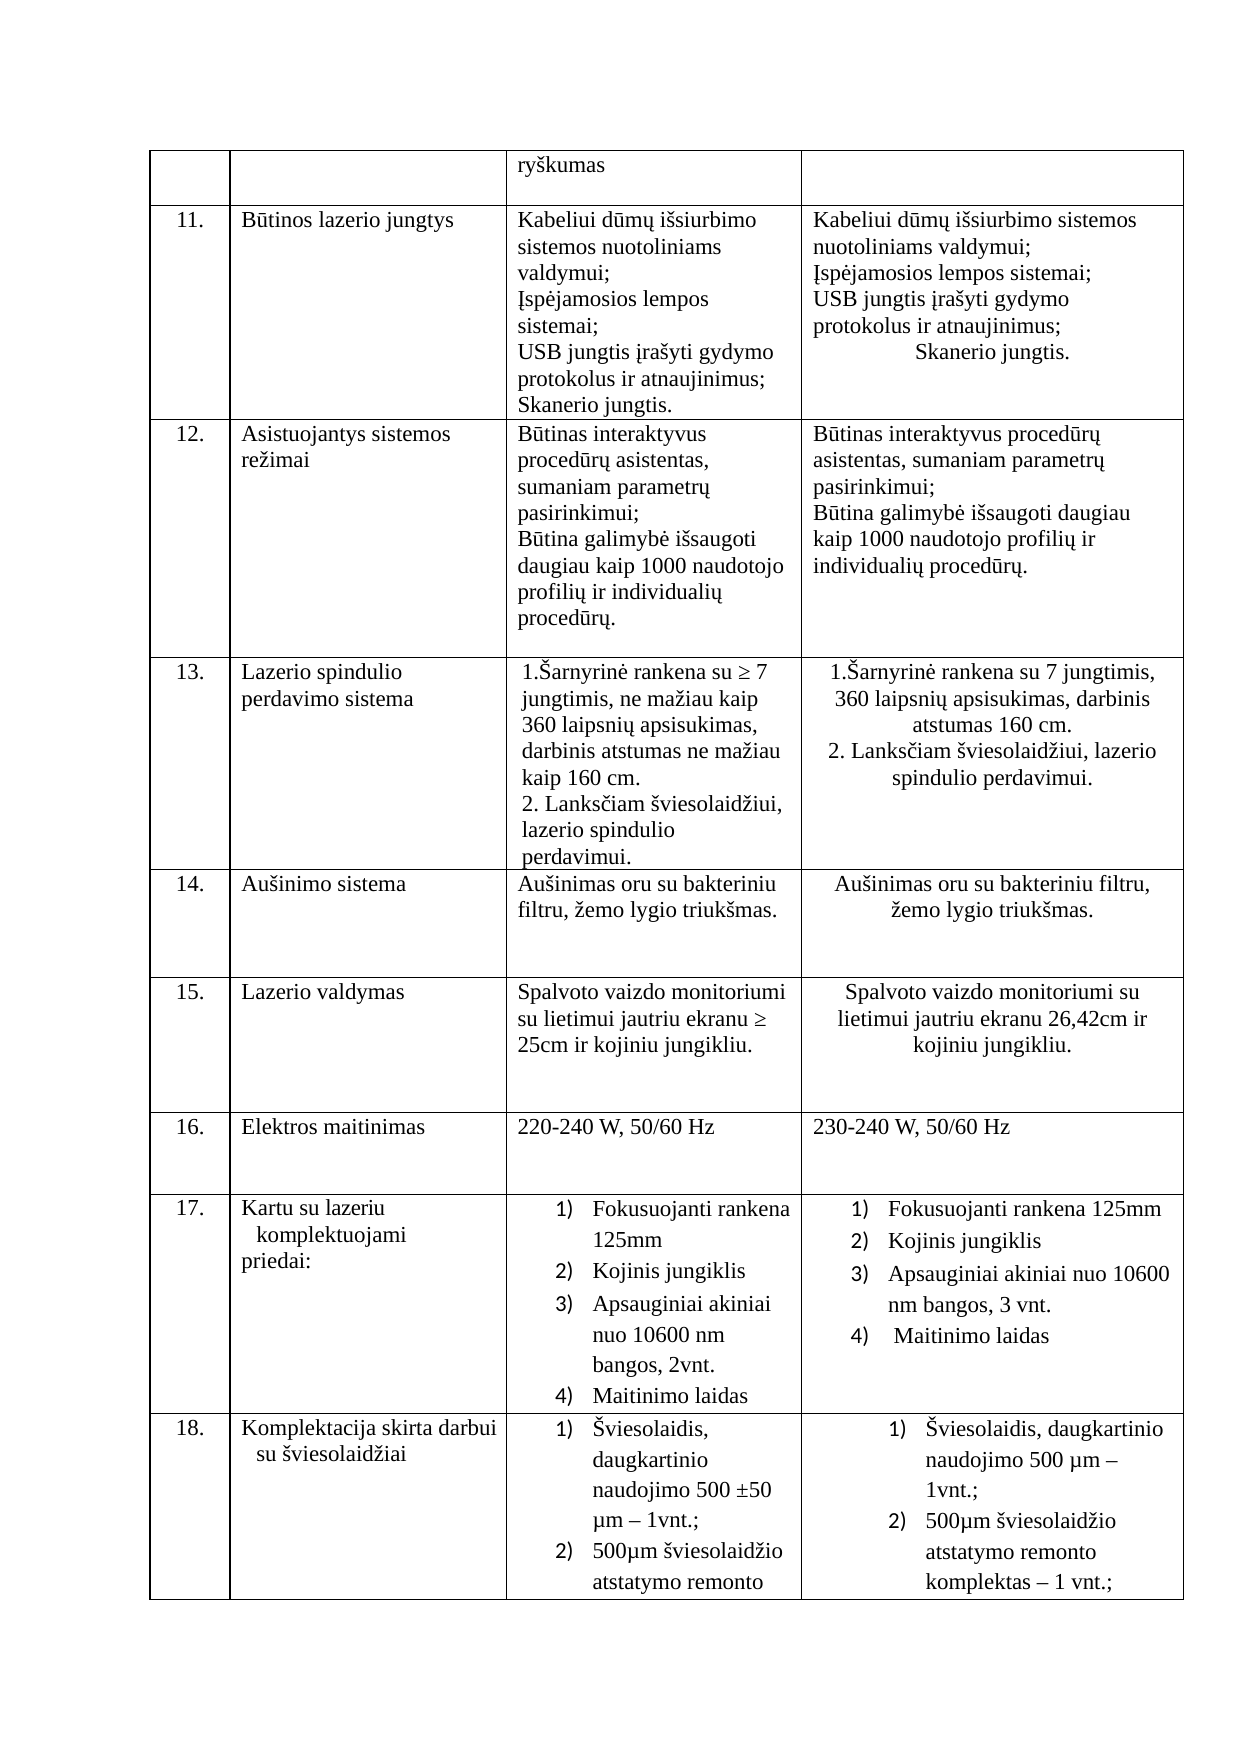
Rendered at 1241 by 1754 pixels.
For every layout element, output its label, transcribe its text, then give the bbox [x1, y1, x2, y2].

table_cell Fokusuojanti rankena 125mm Kojinis jungiklis Apsauginiai akiniai nuo 10600 nm bangos, 2vnt. Maitinimo laidas [507, 1195, 801, 1413]
table_cell Aušinimas oru su bakteriniu filtru, žemo lygio triukšmas. [802, 870, 1183, 977]
table_cell 17. [151, 1195, 229, 1413]
table_cell 18. [151, 1414, 229, 1598]
table_cell [231, 151, 506, 205]
table_cell 12. [151, 420, 229, 657]
table_cell Fokusuojanti rankena 125mm Kojinis jungiklis Apsauginiai akiniai nuo 10600 nm bangos, 3 vnt. Maitinimo laidas [802, 1195, 1183, 1413]
table_cell 15. [151, 978, 229, 1112]
table_cell Būtinas interaktyvus procedūrų asistentas, sumaniam parametrų pasirinkimui; Būtina galimybė išsaugoti daugiau kaip 1000 naudotojo profilių ir individualių procedūrų. [802, 420, 1183, 657]
table_cell Elektros maitinimas [231, 1113, 506, 1193]
table_cell Spalvoto vaizdo monitoriumi su lietimui jautriu ekranu ≥ 25cm ir kojiniu jungikliu. [507, 978, 801, 1112]
table_cell 11. [151, 206, 229, 419]
table_cell Spalvoto vaizdo monitoriumi su lietimui jautriu ekranu 26,42cm ir kojiniu jungikliu. [802, 978, 1183, 1112]
table_cell Aušinimas oru su bakteriniu filtru, žemo lygio triukšmas. [507, 870, 801, 977]
table_cell 220-240 W, 50/60 Hz [507, 1113, 801, 1193]
table_cell Kabeliui dūmų išsiurbimo sistemos nuotoliniams valdymui; Įspėjamosios lempos sistemai; USB jungtis įrašyti gydymo protokolus ir atnaujinimus; Skanerio jungtis. [507, 206, 801, 419]
table_cell Šviesolaidis, daugkartinio naudojimo 500 µm – 1vnt.; 500µm šviesolaidžio atstatymo remonto komplektas – 1 vnt.; Šviesolaidis, daugkartinio naudojimo 750 µm – 1vnt.; 750µm šviesolaidžio atstatymo remonto komplektas – 1 vnt.; Nukreipimo rankenos skirtos gerklų ir nosies operacijoms – 3 vnt. Vidinis diametras rankenų 1,5mm Rankena tiesi – 60 mm 1vnt.; Rankena lenkta tiesi – 140 mm 1vnt.; Rankena tiesi – 180 mm 1vnt.; Šviesolaidžių sterilizavimo dėklas. [802, 1414, 1183, 1598]
table_cell Lazerio valdymas [231, 978, 506, 1112]
table_cell ryškumas [507, 151, 801, 205]
table_cell Kartu su lazeriu komplektuojami priedai: [231, 1195, 506, 1413]
table_cell [151, 151, 229, 205]
table_cell 1.Šarnyrinė rankena su 7 jungtimis, 360 laipsnių apsisukimas, darbinis atstumas 160 cm. 2. Lanksčiam šviesolaidžiui, lazerio spindulio perdavimui. [802, 658, 1183, 869]
table_cell Aušinimo sistema [231, 870, 506, 977]
table_cell [802, 151, 1183, 205]
table_cell 1.Šarnyrinė rankena su ≥ 7 jungtimis, ne mažiau kaip 360 laipsnių apsisukimas, darbinis atstumas ne mažiau kaip 160 cm. 2. Lanksčiam šviesolaidžiui, lazerio spindulio perdavimui. [507, 658, 801, 869]
table_cell Komplektacija skirta darbui su šviesolaidžiai [231, 1414, 506, 1598]
table_cell Lazerio spindulio perdavimo sistema [231, 658, 506, 869]
table_cell Šviesolaidis, daugkartinio naudojimo 500 ±50 µm – 1vnt.; 500µm šviesolaidžio atstatymo remonto komplektas – 1 vnt.; Šviesolaidis, daugkartinio naudojimo 750 ±50 µm – 1vnt.; 750µm šviesolaidžio atstatymo remonto komplektas – 1 vnt.; Nukreipimo rankenos skirtos gerklų ir nosies operacijoms – 3 vnt. Vidinis diametras rankenų ne daugiau kaip 1,5mm Rankena tiesi – 60 ±10 mm 1vnt.; Rankena lenktatiesi – 140 ±10 mm 1vnt.; Rankena tiesi – 180 ±10 mm 1vnt.; Šviesolaidžių sterilizavimo dėklas. [507, 1414, 801, 1598]
table_cell Būtinos lazerio jungtys [231, 206, 506, 419]
table_cell Asistuojantys sistemos režimai [231, 420, 506, 657]
table_cell Būtinas interaktyvus procedūrų asistentas, sumaniam parametrų pasirinkimui; Būtina galimybė išsaugoti daugiau kaip 1000 naudotojo profilių ir individualių procedūrų. [507, 420, 801, 657]
table_cell 13. [151, 658, 229, 869]
table_cell 230-240 W, 50/60 Hz [802, 1113, 1183, 1193]
table_cell Kabeliui dūmų išsiurbimo sistemos nuotoliniams valdymui; Įspėjamosios lempos sistemai; USB jungtis įrašyti gydymo protokolus ir atnaujinimus; Skanerio jungtis. [802, 206, 1183, 419]
table_cell 16. [151, 1113, 229, 1193]
table_cell 14. [151, 870, 229, 977]
